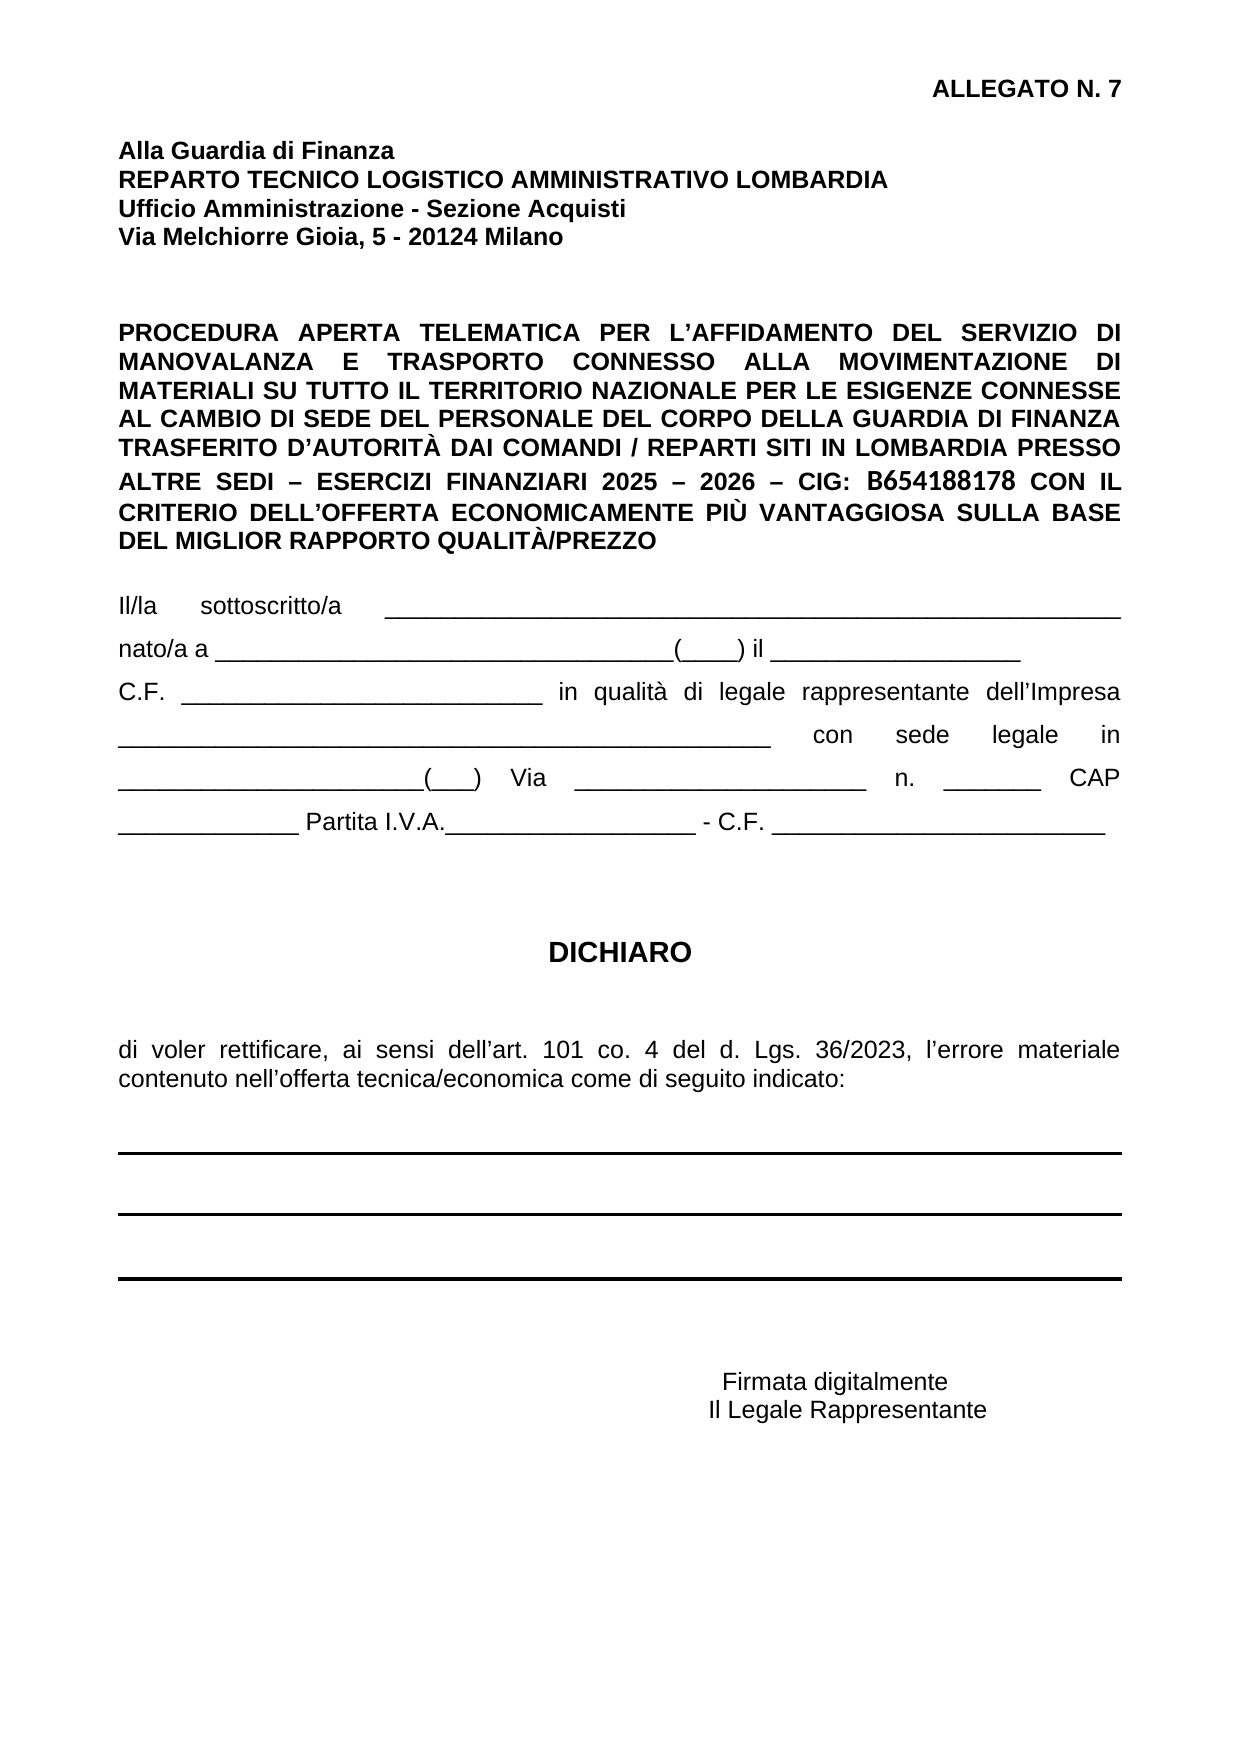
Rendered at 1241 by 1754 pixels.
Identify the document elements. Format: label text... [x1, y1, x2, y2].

text Il/la sottoscritto/a _____________________________________________________ nato/a a _________________________________(____) il __________________ [118, 591, 1122, 663]
text ALLEGATO N. 7 [118, 74, 1122, 102]
text Alla Guardia di Finanza [118, 136, 1122, 165]
text Il Legale Rappresentante [634, 1396, 1122, 1424]
text PROCEDURA APERTA TELEMATICA PER L’AFFIDAMENTO DEL SERVIZIO DI MANOVALANZA E TRASPORTO CONNESSO ALLA MOVIMENTAZIONE DI MATERIALI SU TUTTO IL TERRITORIO NAZIONALE PER LE ESIGENZE CONNESSE AL CAMBIO DI SEDE DEL PERSONALE DEL CORPO DELLA GUARDIA DI FINANZA TRASFERITO D’AUTORITÀ DAI COMANDI / REPARTI SITI IN LOMBARDIA PRESSO ALTRE SEDI – ESERCIZI FINANZIARI 2025 – 2026 – CIG: B654188178 CON IL CRITERIO DELL’OFFERTA ECONOMICAMENTE PIÙ VANTAGGIOSA SULLA BASE DEL MIGLIOR RAPPORTO QUALITÀ/PREZZO [118, 318, 1122, 555]
text C.F. __________________________ in qualità di legale rappresentante dell’Impresa _______________________________________________ con sede legale in ______________________(___) Via _____________________ n. _______ CAP _____________ Partita I.V.A.__________________ - C.F. ________________________ [118, 677, 1122, 835]
text di voler rettificare, ai sensi dell’art. 101 co. 4 del d. Lgs. 36/2023, l’errore materiale contenuto nell’offerta tecnica/economica come di seguito indicato: [118, 1035, 1122, 1092]
text Via Melchiorre Gioia, 5 - 20124 Milano [118, 222, 1128, 251]
text DICHIARO [118, 935, 1122, 969]
text Firmata digitalmente [634, 1367, 1122, 1396]
text Ufficio Amministrazione - Sezione Acquisti [118, 193, 1122, 222]
text REPARTO TECNICO LOGISTICO AMMINISTRATIVO LOMBARDIA [118, 165, 1122, 193]
